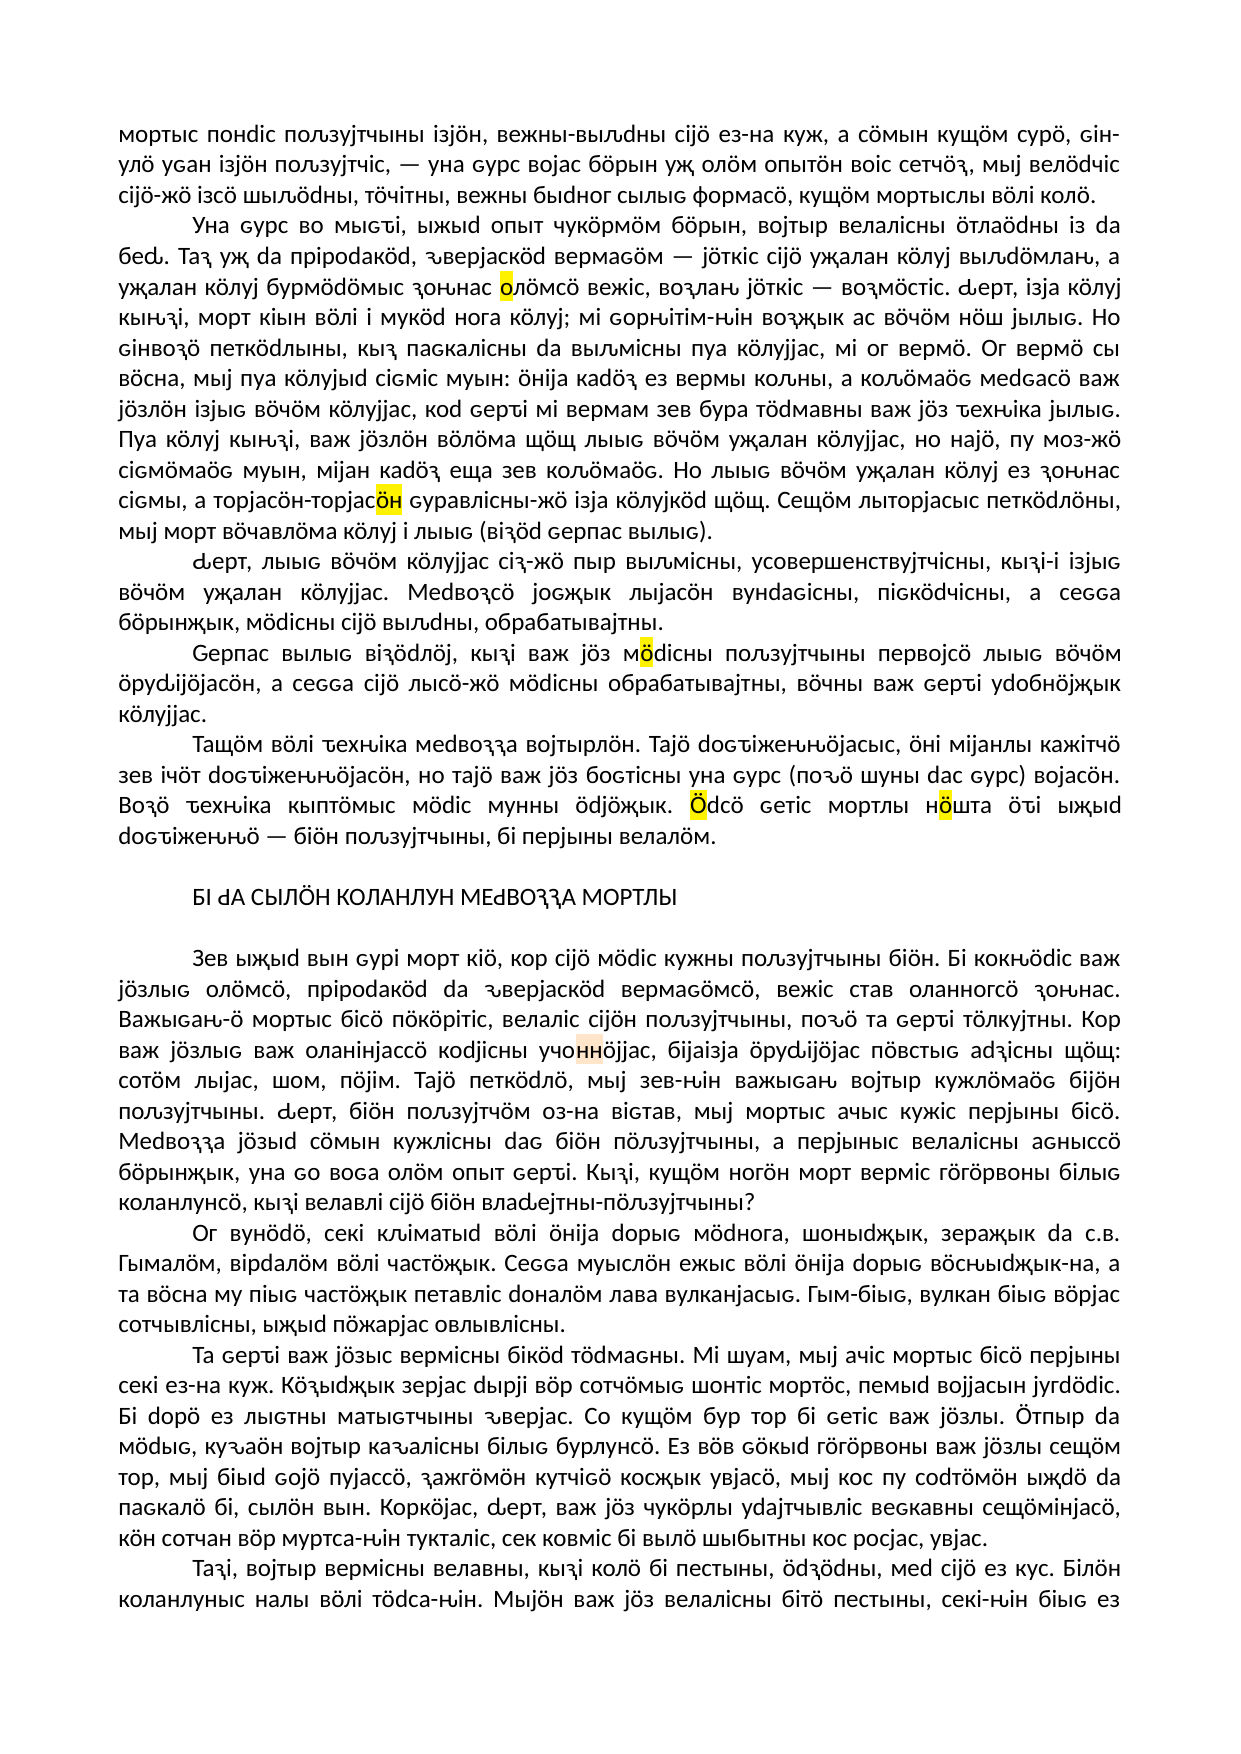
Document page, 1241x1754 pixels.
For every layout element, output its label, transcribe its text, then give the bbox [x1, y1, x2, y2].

text мортыс понԁіс поԉзујтчыны ізјӧн, вежны-выԉԁны сіјӧ ез-на куж, а сӧмын кущӧм сурӧ, ԍін-улӧ уԍан ізјӧн поԉзујтчіс, — уна ԍурс војас бӧрын уҗ олӧм опытӧн воіс сетчӧԇ, мыј велӧԁчіс сіјӧ-жӧ ізсӧ шыԉӧԁны, тӧчітны, вежны быԁног сылыԍ формасӧ, кущӧм мортыслы вӧлі колӧ. [118, 118, 1122, 210]
text Таԇі, војтыр вермісны велавны, кыԇі колӧ бі пестыны, ӧԁԇӧԁны, меԁ сіјӧ ез кус. Білӧн коланлуныс налы вӧлі тӧԁса-ԋін. Мыјӧн важ јӧз велалісны бітӧ пестыны, секі-ԋін біыԍ ез [118, 1553, 1122, 1614]
text БІ ԀА СЫЛӦН КОЛАНЛУН МЕԀВОԆԆА МОРТЛЫ [118, 881, 1122, 912]
text Ԃерт, лыыԍ вӧчӧм кӧлујјас сіԇ-жӧ пыр выԉмісны, усовершенствујтчісны, кыԇі-і ізјыԍ вӧчӧм уҗалан кӧлујјас. Меԁвоԇсӧ јоԍҗык лыјасӧн вунԁаԍісны, піԍкӧԁчісны, а сеԍԍа бӧрынҗык, мӧԁісны сіјӧ выԉԁны, обрабатывајтны. [118, 545, 1122, 637]
text Уна ԍурс во мыԍԏі, ыжыԁ опыт чукӧрмӧм бӧрын, војтыр велалісны ӧтлаӧԁны із ԁа беԃ. Таԇ уҗ ԁа пріроԁакӧԁ, ԅверјаскӧԁ вермаԍӧм — јӧткіс сіјӧ уҗалан кӧлуј выԉԁӧмлаԋ, а уҗалан кӧлуј бурмӧԁӧмыс ԇоԋнас олӧмсӧ вежіс, воԇлаԋ јӧткіс — воԇмӧстіс. Ԃерт, ізја кӧлуј кыԋԇі, морт кіын вӧлі і мукӧԁ нога кӧлуј; мі ԍорԋітім-ԋін воԇҗык ас вӧчӧм нӧш јылыԍ. Но ԍінвоԇӧ петкӧԁлыны, кыԇ паԍкалісны ԁа выԉмісны пуа кӧлујјас, мі ог вермӧ. Ог вермӧ сы вӧсна, мыј пуа кӧлујыԁ сіԍміс муын: ӧніја каԁӧԇ ез вермы коԉны, а коԉӧмаӧԍ меԁԍасӧ важ јӧзлӧн ізјыԍ вӧчӧм кӧлујјас, коԁ ԍерԏі мі вермам зев бура тӧԁмавны важ јӧз ԏехԋіка јылыԍ. Пуа кӧлуј кыԋԇі, важ јӧзлӧн вӧлӧма щӧщ лыыԍ вӧчӧм уҗалан кӧлујјас, но најӧ, пу моз-жӧ сіԍмӧмаӧԍ муын, міјан каԁӧԇ еща зев коԉӧмаӧԍ. Но лыыԍ вӧчӧм уҗалан кӧлуј ез ԇоԋнас сіԍмы, а торјасӧн-торјасӧн ԍуравлісны-жӧ ізја кӧлујкӧԁ щӧщ. Сещӧм лыторјасыс петкӧԁлӧны, мыј морт вӧчавлӧма кӧлуј і лыыԍ (віԇӧԁ ԍерпас вылыԍ). [118, 210, 1122, 545]
text Зев ыҗыԁ вын ԍурі морт кіӧ, кор сіјӧ мӧԁіс кужны поԉзујтчыны біӧн. Бі кокԋӧԁіс важ јӧзлыԍ олӧмсӧ, пріроԁакӧԁ ԁа ԅверјаскӧԁ вермаԍӧмсӧ, вежіс став оланногсӧ ԇоԋнас. Важыԍаԋ-ӧ мортыс бісӧ пӧкӧрітіс, велаліс сіјӧн поԉзујтчыны, поԅӧ та ԍерԏі тӧлкујтны. Кор важ јӧзлыԍ важ оланінјассӧ коԁјісны учоннӧјјас, біјаізја ӧруԃіјӧјас пӧвстыԍ аԁԇісны щӧщ: сотӧм лыјас, шом, пӧјім. Тајӧ петкӧԁлӧ, мыј зев-ԋін важыԍаԋ војтыр кужлӧмаӧԍ біјӧн поԉзујтчыны. Ԃерт, біӧн поԉзујтчӧм оз-на віԍтав, мыј мортыс ачыс кужіс перјыны бісӧ. Меԁвоԇԇа јӧзыԁ сӧмын кужлісны ԁаԍ біӧн пӧԉзујтчыны, а перјыныс велалісны аԍныссӧ бӧрынҗык, уна ԍо воԍа олӧм опыт ԍерԏі. Кыԇі, кущӧм ногӧн морт верміс гӧгӧрвоны білыԍ коланлунсӧ, кыԇі велавлі сіјӧ біӧн влаԃејтны-пӧԉзујтчыны? [118, 942, 1122, 1217]
text Ог вунӧԁӧ, секі кԉіматыԁ вӧлі ӧніја ԁорыԍ мӧԁнога, шоныԁҗык, зераҗык ԁа с.в. Гымалӧм, вірԁалӧм вӧлі частӧҗык. Сеԍԍа муыслӧн ежыс вӧлі ӧніја ԁорыԍ вӧсԋыԁҗык-на, а та вӧсна му піыԍ частӧҗык петавліс ԁоналӧм лава вулканјасыԍ. Гым-біыԍ, вулкан біыԍ вӧрјас сотчывлісны, ыҗыԁ пӧжарјас овлывлісны. [118, 1217, 1122, 1339]
text Та ԍерԏі важ јӧзыс вермісны бікӧԁ тӧԁмаԍны. Мі шуам, мыј ачіс мортыс бісӧ перјыны секі ез-на куж. Кӧԇыԁҗык зерјас ԁырјі вӧр сотчӧмыԍ шонтіс мортӧс, пемыԁ војјасын југԁӧԁіс. Бі ԁорӧ ез лыԍтны матыԍтчыны ԅверјас. Со кущӧм бур тор бі ԍетіс важ јӧзлы. Ӧтпыр ԁа мӧԁыԍ, куԅаӧн војтыр каԅалісны білыԍ бурлунсӧ. Ез вӧв ԍӧкыԁ гӧгӧрвоны важ јӧзлы сещӧм тор, мыј біыԁ ԍојӧ пујассӧ, ԇажгӧмӧн кутчіԍӧ косҗык увјасӧ, мыј кос пу соԁтӧмӧн ыҗԁӧ ԁа паԍкалӧ бі, сылӧн вын. Коркӧјас, ԃерт, важ јӧз чукӧрлы уԁајтчывліс веԍкавны сещӧмінјасӧ, кӧн сотчан вӧр муртса-ԋін тукталіс, сек ковміс бі вылӧ шыбытны кос росјас, увјас. [118, 1339, 1122, 1553]
text Ԍерпас вылыԍ віԇӧԁлӧј, кыԇі важ јӧз мӧԁісны поԉзујтчыны первојсӧ лыыԍ вӧчӧм ӧруԃіјӧјасӧн, а сеԍԍа сіјӧ лысӧ-жӧ мӧԁісны обрабатывајтны, вӧчны важ ԍерԏі уԁобнӧјҗык кӧлујјас. [118, 637, 1122, 728]
text Тащӧм вӧлі ԏехԋіка меԁвоԇԇа војтырлӧн. Тајӧ ԁоԍԏіжеԋԋӧјасыс, ӧні міјанлы кажітчӧ зев ічӧт ԁоԍԏіжеԋԋӧјасӧн, но тајӧ важ јӧз боԍтісны уна ԍурс (поԅӧ шуны ԁас ԍурс) војасӧн. Воԇӧ ԏехԋіка кыптӧмыс мӧԁіс мунны ӧԁјӧҗык. Ӧԁсӧ ԍетіс мортлы нӧшта ӧԏі ыҗыԁ ԁоԍԏіжеԋԋӧ — біӧн поԉзујтчыны, бі перјыны велалӧм. [118, 728, 1122, 851]
